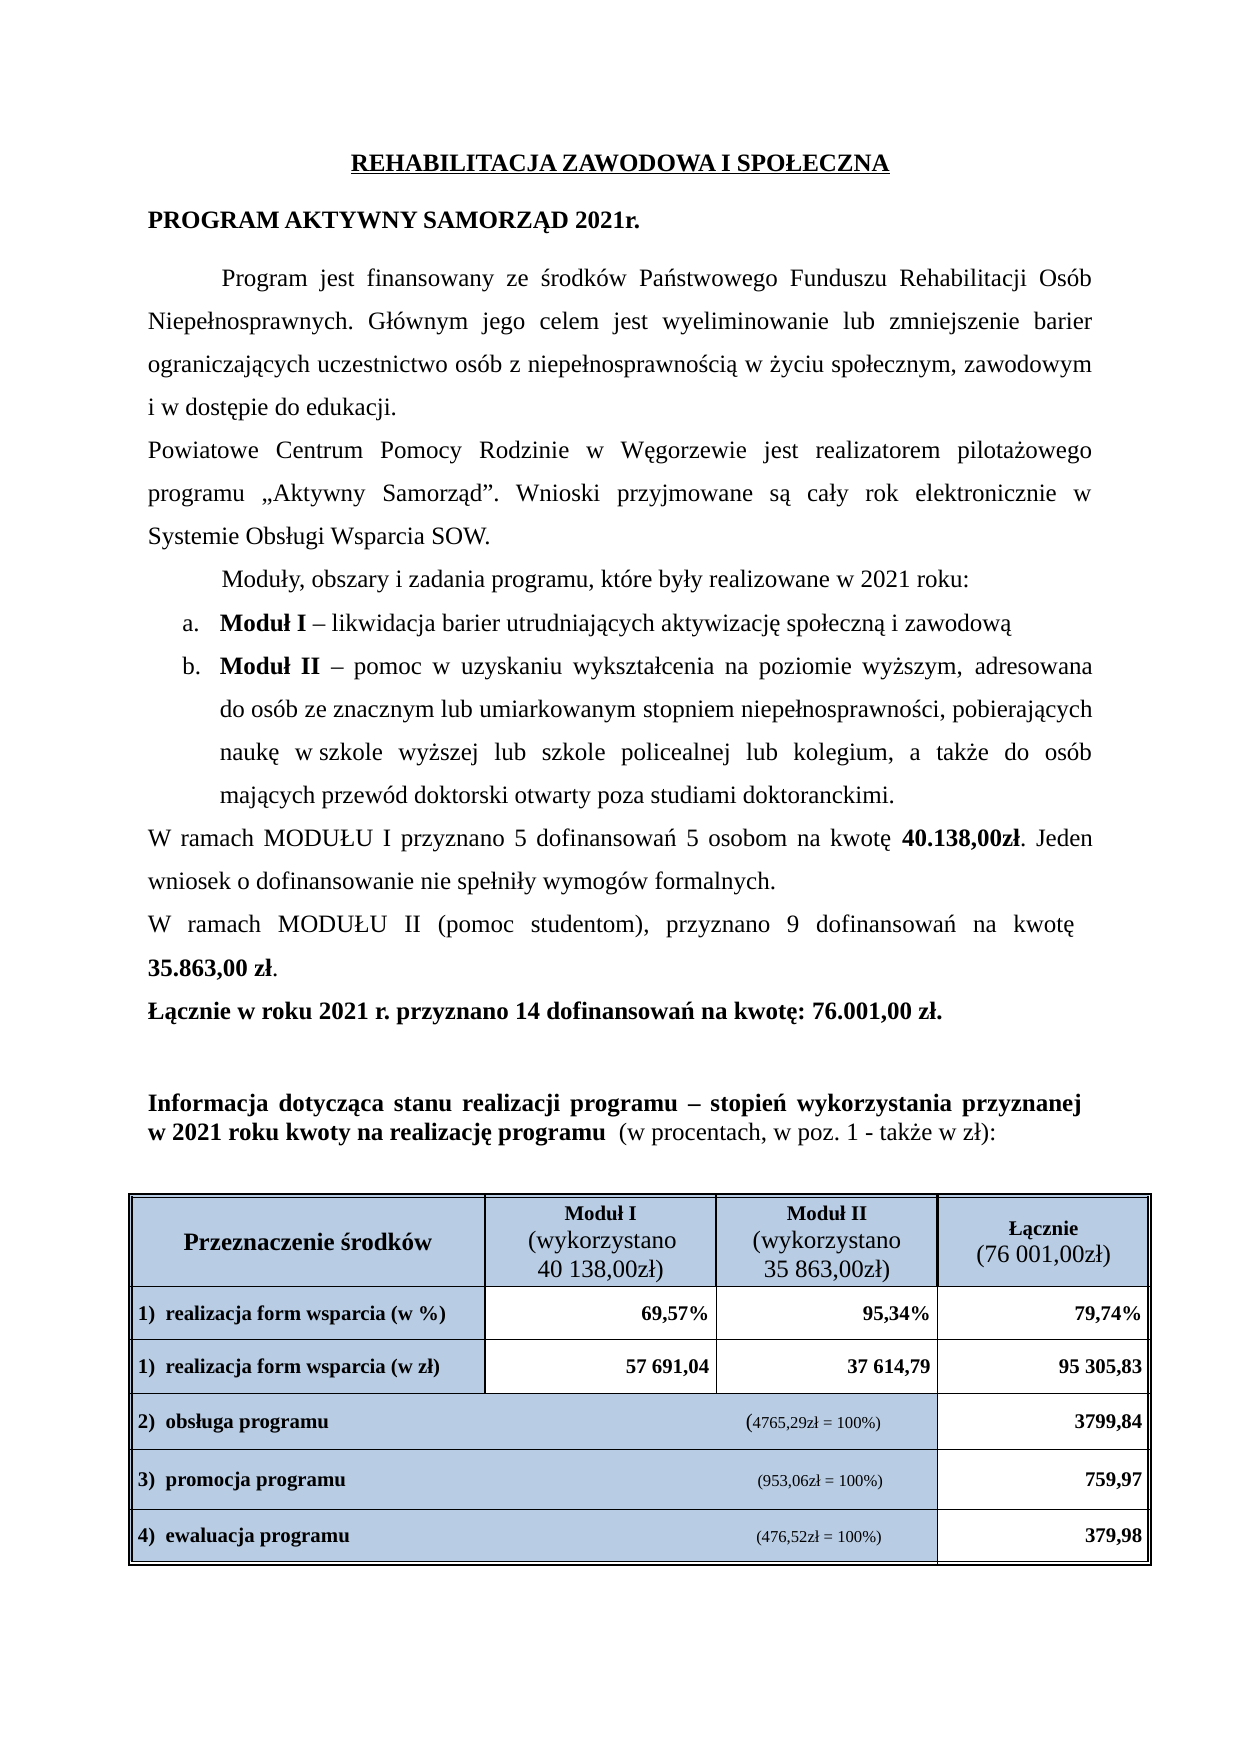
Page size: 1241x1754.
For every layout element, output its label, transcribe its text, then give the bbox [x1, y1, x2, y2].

table_cell 3799,84 [938, 1394, 1147, 1449]
list Powiatowe Centrum Pomocy Rodzinie w Węgorzewie jest realizatorem pilotażowego programu „Aktywny Samorząd”. Wnioski przyjmowane są cały rok elektronicznie w Systemie Obsługi Wsparcia SOW. [148, 435, 1093, 550]
text PROGRAM AKTYWNY SAMORZĄD 2021r. [148, 205, 1093, 234]
table_cell 95 305,83 [938, 1340, 1147, 1393]
text REHABILITACJA ZAWODOWA I SPOŁECZNA [148, 148, 1093, 176]
list Moduły, obszary i zadania programu, które były realizowane w 2021 roku: [148, 564, 1093, 593]
table_cell 79,74% [938, 1287, 1147, 1339]
table_cell 95,34% [717, 1287, 937, 1339]
list Program jest finansowany ze środków Państwowego Funduszu Rehabilitacji Osób Niepełnosprawnych. Głównym jego celem jest wyeliminowanie lub zmniejszenie barier ograniczających uczestnictwo osób z niepełnosprawnością w życiu społecznym, zawodowym i w dostępie do edukacji. [148, 263, 1093, 421]
table_cell 1) realizacja form wsparcia (w zł) [133, 1340, 484, 1393]
list Moduł I – likwidacja barier utrudniających aktywizację społeczną i zawodową [182, 608, 1093, 636]
table_header Przeznaczenie środków [133, 1198, 484, 1286]
table_cell 379,98 [938, 1510, 1147, 1561]
table_cell 37 614,79 [717, 1340, 937, 1393]
table_header Moduł I (wykorzystano 40 138,00zł) [486, 1198, 715, 1286]
text Informacja dotycząca stanu realizacji programu – stopień wykorzystania przyznanej w 2021 roku kwoty na realizację programu (w procentach, w poz. 1 - także w zł): [148, 1088, 1093, 1146]
text W ramach MODUŁU II (pomoc studentom), przyznano 9 dofinansowań na kwotę 35.863,00 zł. [148, 909, 1093, 981]
table_header Łącznie (76 001,00zł) [939, 1198, 1147, 1286]
table_cell 759,97 [938, 1450, 1147, 1509]
table_cell 69,57% [486, 1287, 716, 1339]
table_header Moduł II (wykorzystano 35 863,00zł) [717, 1198, 936, 1286]
table_cell 4) ewaluacja programu (476,52zł = 100%) [133, 1510, 937, 1561]
table_cell 3) promocja programu (953,06zł = 100%) [133, 1450, 937, 1509]
list Moduł II – pomoc w uzyskaniu wykształcenia na poziomie wyższym, adresowana do osób ze znacznym lub umiarkowanym stopniem niepełnosprawności, pobierających naukę w szkole wyższej lub szkole policealnej lub kolegium, a także do osób mających przewód doktorski otwarty poza studiami doktoranckimi. [182, 651, 1093, 809]
table_cell 2) obsługa programu (4765,29zł = 100%) [133, 1394, 937, 1449]
table_cell 1) realizacja form wsparcia (w %) [133, 1287, 484, 1339]
table_cell 57 691,04 [486, 1340, 716, 1393]
text W ramach MODUŁU I przyznano 5 dofinansowań 5 osobom na kwotę 40.138,00zł. Jeden wniosek o dofinansowanie nie spełniły wymogów formalnych. [148, 823, 1093, 895]
text Łącznie w roku 2021 r. przyznano 14 dofinansowań na kwotę: 76.001,00 zł. [148, 996, 1093, 1024]
